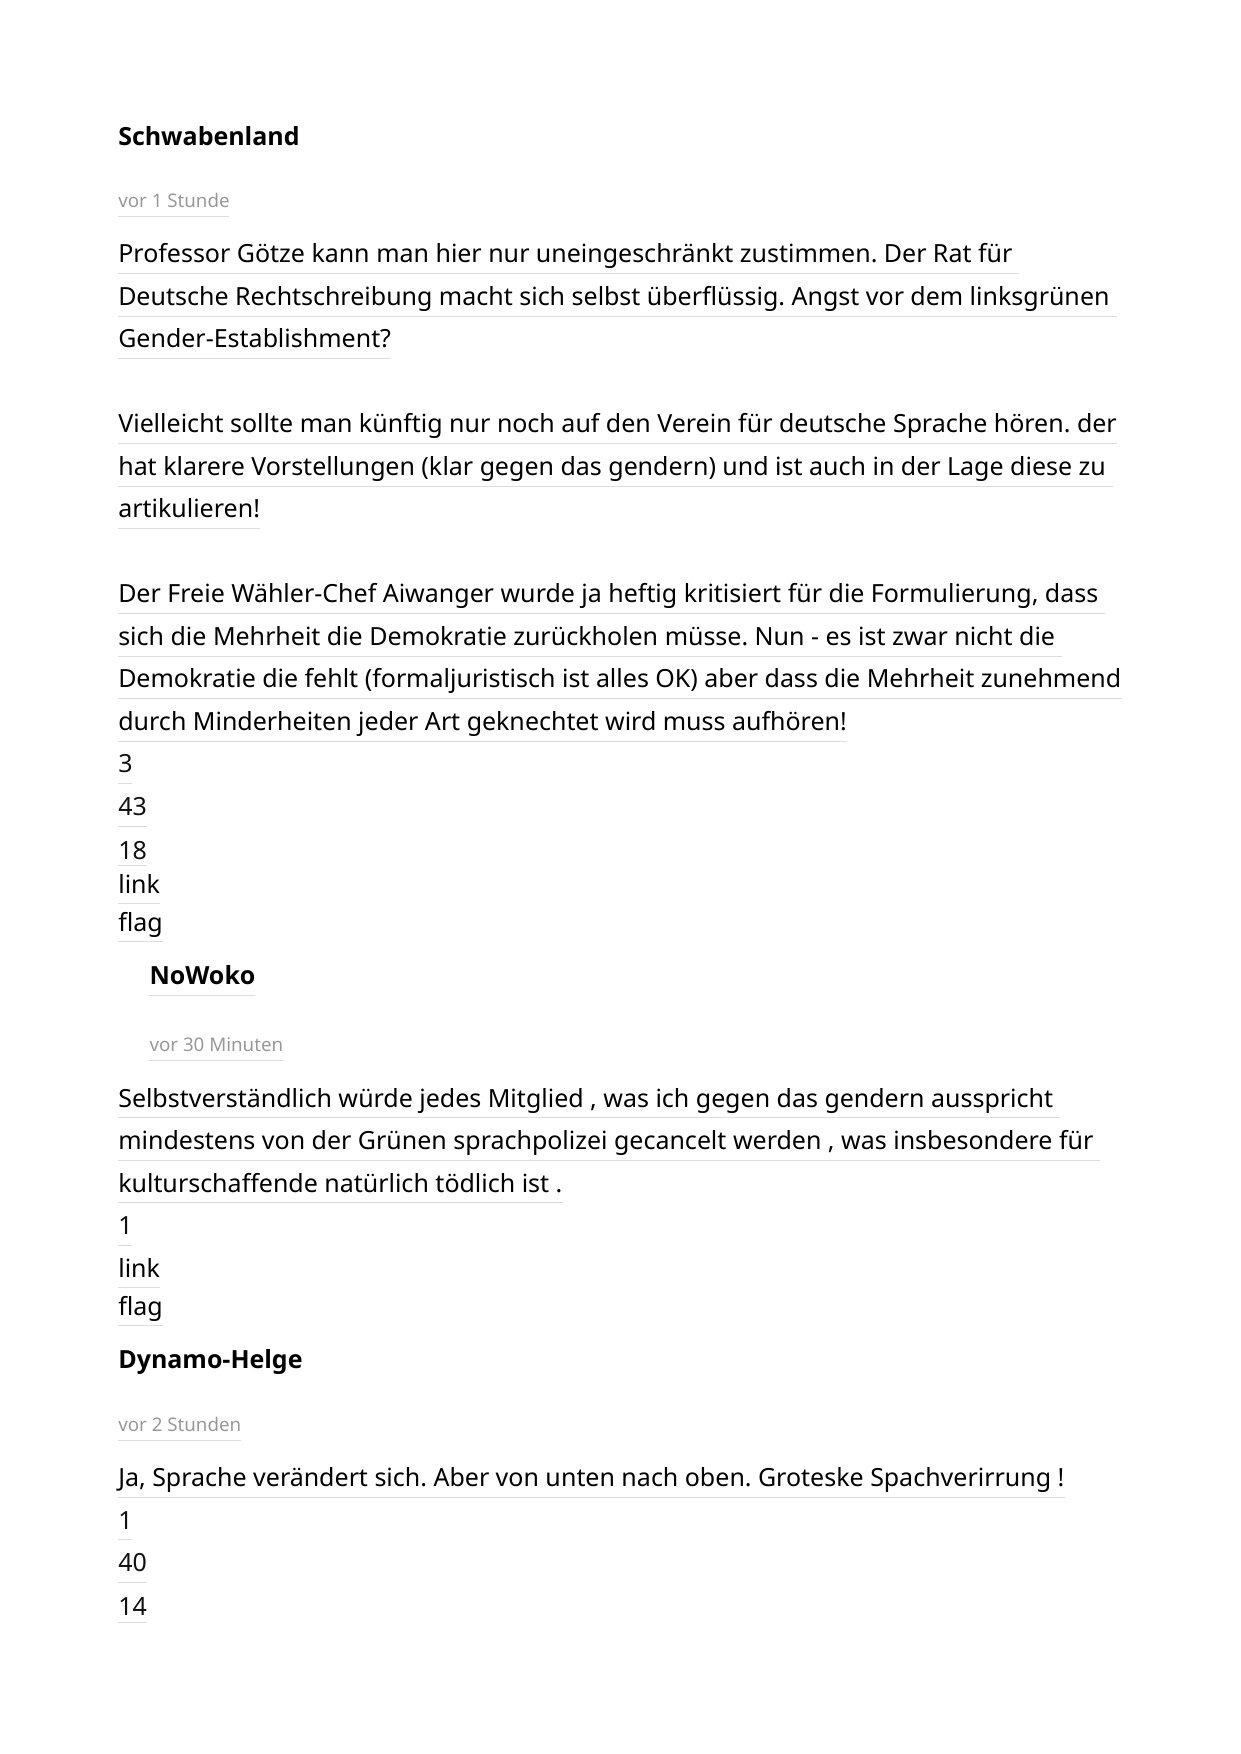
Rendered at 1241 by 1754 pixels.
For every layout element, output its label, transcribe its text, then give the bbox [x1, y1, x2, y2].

text flag [118, 1288, 1122, 1326]
text durch Minderheiten jeder Art geknechtet wird muss aufhören! [118, 699, 1122, 742]
text Ja, Sprache verändert sich. Aber von unten nach oben. Groteske Spachverirrung ! [118, 1460, 1122, 1498]
text 40 [118, 1545, 1122, 1583]
text 18 [118, 831, 1122, 866]
text link [118, 1250, 1122, 1288]
text 1 [118, 1502, 1122, 1540]
text 1 [118, 1208, 1122, 1246]
text 43 [118, 788, 1122, 827]
text link [118, 866, 1122, 904]
text Dynamo-Helge [118, 1342, 1122, 1376]
text Schwabenland [118, 118, 1122, 152]
text vor 30 Minuten [149, 1032, 1117, 1061]
text flag [118, 904, 1122, 942]
text vor 2 Stunden [118, 1411, 1117, 1441]
text 3 [118, 746, 1122, 784]
text Professor Götze kann man hier nur uneingeschränkt zustimmen. Der Rat für Deutsche Rechtschreibung macht sich selbst überflüssig. Angst vor dem linksgrünen Gender-Establishment? Vielleicht sollte man künftig nur noch auf den Verein für deutsche Sprache hören. der hat klarere Vorstellungen (klar gegen das gendern) und ist auch in der Lage diese zu artikulieren! Der Freie Wähler-Chef Aiwanger wurde ja heftig kritisiert für die Formulierung, dass sich die Mehrheit die Demokratie zurückholen müsse. Nun - es ist zwar nicht die Demokratie die fehlt (formaljuristisch ist alles OK) aber dass die Mehrheit zunehmend [118, 236, 1122, 698]
text vor 1 Stunde [118, 187, 1117, 217]
text NoWoko [149, 958, 1122, 996]
text Selbstverständlich würde jedes Mitglied , was ich gegen das gendern ausspricht mindestens von der Grünen sprachpolizei gecancelt werden , was insbesondere für kulturschaffende natürlich tödlich ist . [118, 1080, 1122, 1203]
text 14 [118, 1587, 1122, 1623]
